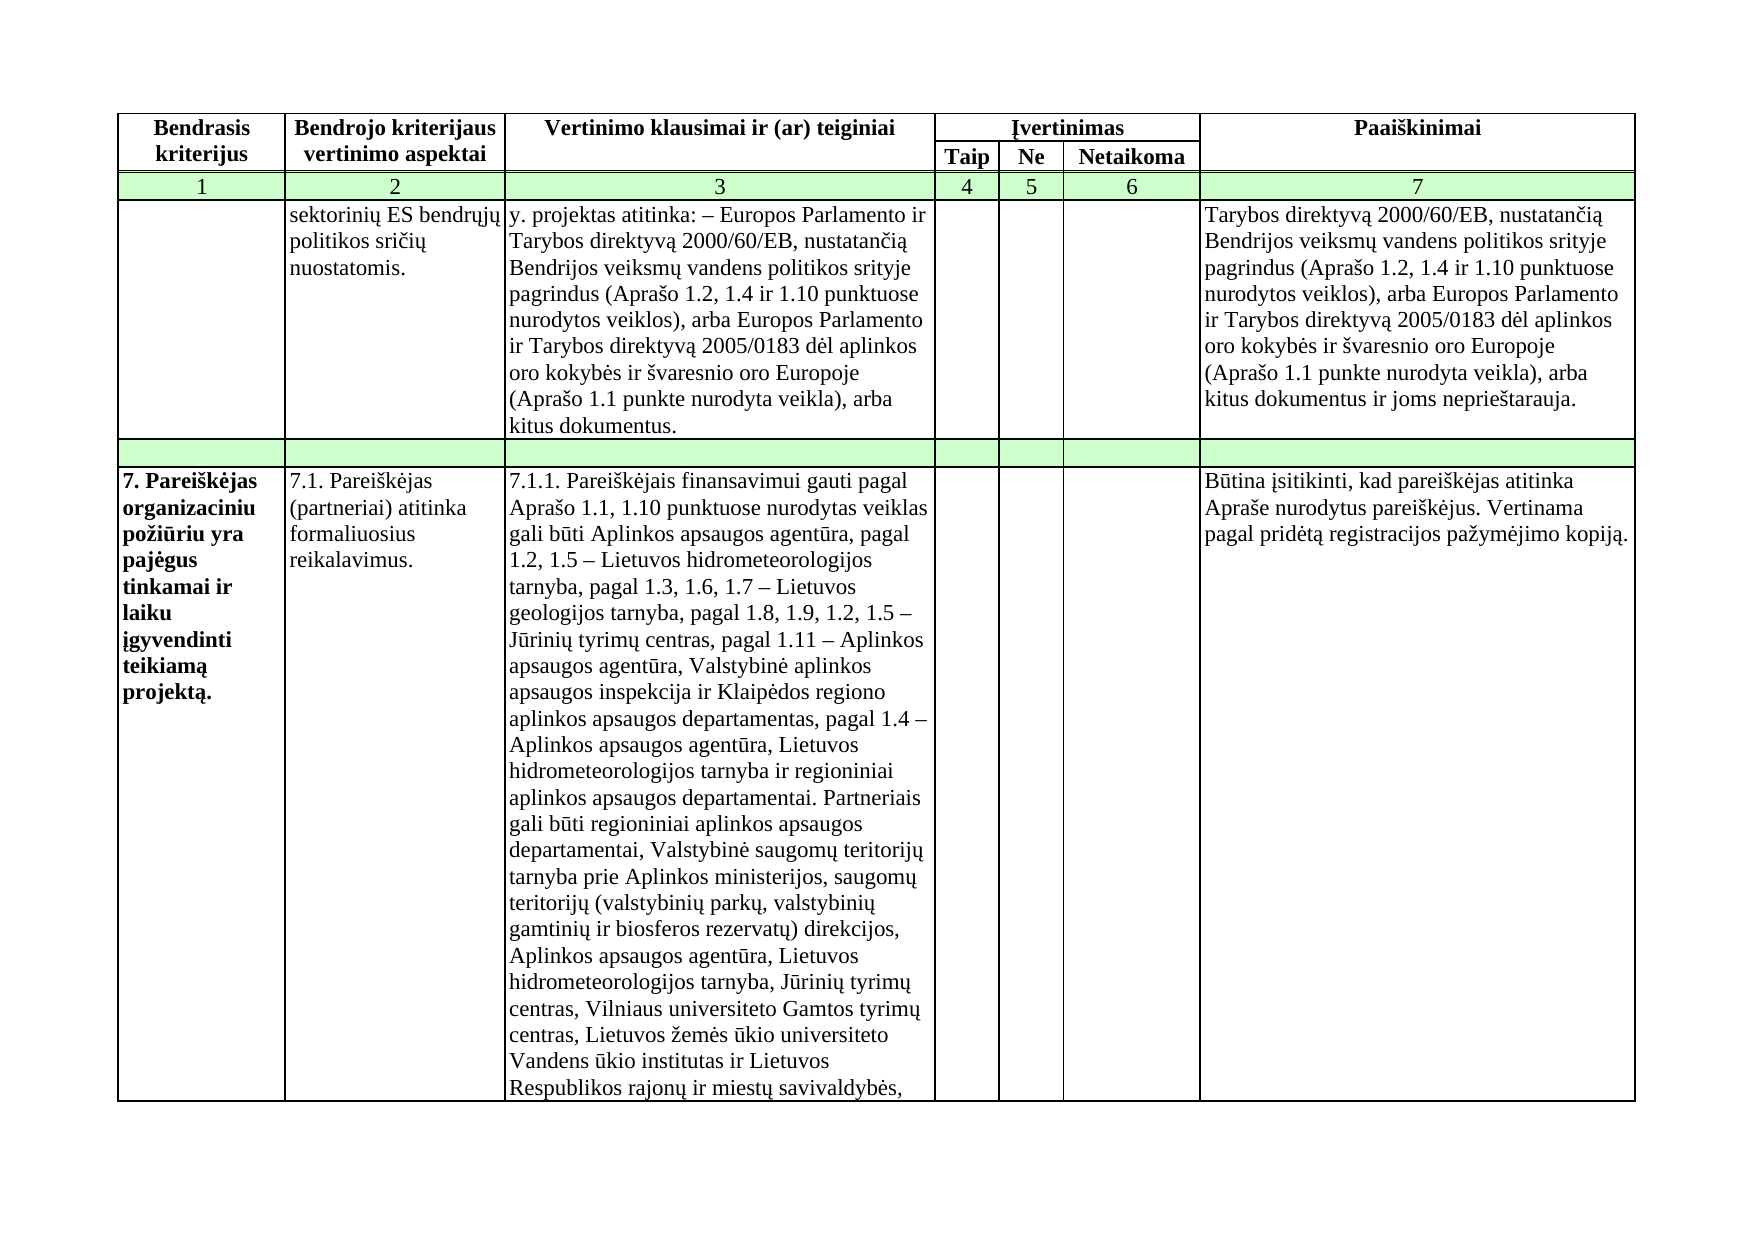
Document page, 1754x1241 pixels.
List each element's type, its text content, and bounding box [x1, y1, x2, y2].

table_cell Tarybos direktyvą 2000/60/EB, nustatančią Bendrijos veiksmų vandens politikos srityje pagrindus (Aprašo 1.2, 1.4 ir 1.10 punktuose nurodytos veiklos), arba Europos Parlamento ir Tarybos direktyvą 2005/0183 dėl aplinkos oro kokybės ir švaresnio oro Europoje (Aprašo 1.1 punkte nurodyta veikla), arba kitus dokumentus ir joms neprieštarauja. [1201, 201, 1634, 438]
table_cell Netaikoma [1064, 142, 1199, 170]
table_cell [286, 440, 504, 466]
table_cell [1064, 468, 1199, 1100]
table_cell 6 [1064, 173, 1199, 199]
table_cell 7. Pareiškėjas organizaciniu požiūriu yra pajėgus tinkamai ir laiku įgyvendinti teikiamą projektą. [119, 468, 284, 1100]
table_cell 3 [506, 173, 934, 199]
table_cell [1000, 440, 1063, 466]
table_cell 7 [1201, 173, 1634, 199]
table_header Paaiškinimai [1201, 114, 1634, 170]
table_cell [1064, 440, 1199, 466]
table_header Bendrojo kriterijaus vertinimo aspektai [286, 114, 504, 170]
table_cell 7.1. Pareiškėjas (partneriai) atitinka formaliuosius reikalavimus. [286, 468, 504, 1100]
table_cell sektorinių ES bendrųjų politikos sričių nuostatomis. [286, 201, 504, 438]
table_cell Taip [936, 142, 998, 170]
table_cell 1 [119, 173, 284, 199]
table_cell [506, 440, 934, 466]
table_cell [936, 440, 998, 466]
table_header Įvertinimas [936, 114, 1199, 140]
table_header Vertinimo klausimai ir (ar) teiginiai [506, 114, 934, 170]
table_cell [1000, 468, 1063, 1100]
table_cell [936, 201, 998, 438]
table_cell [936, 468, 998, 1100]
table_cell 2 [286, 173, 504, 199]
table_cell y. projektas atitinka: – Europos Parlamento ir Tarybos direktyvą 2000/60/EB, nustatančią Bendrijos veiksmų vandens politikos srityje pagrindus (Aprašo 1.2, 1.4 ir 1.10 punktuose nurodytos veiklos), arba Europos Parlamento ir Tarybos direktyvą 2005/0183 dėl aplinkos oro kokybės ir švaresnio oro Europoje (Aprašo 1.1 punkte nurodyta veikla), arba kitus dokumentus. [506, 201, 934, 438]
table_cell [119, 201, 284, 438]
table_cell Ne [1000, 142, 1063, 170]
table_cell [1064, 201, 1199, 438]
table_cell 4 [936, 173, 998, 199]
table_cell Būtina įsitikinti, kad pareiškėjas atitinka Apraše nurodytus pareiškėjus. Vertinama pagal pridėtą registracijos pažymėjimo kopiją. [1201, 468, 1634, 1100]
table_cell [1201, 440, 1634, 466]
table_cell [119, 440, 284, 466]
table_header Bendrasis kriterijus [119, 114, 284, 170]
table_cell 7.1.1. Pareiškėjais finansavimui gauti pagal Aprašo 1.1, 1.10 punktuose nurodytas veiklas gali būti Aplinkos apsaugos agentūra, pagal 1.2, 1.5 – Lietuvos hidrometeorologijos tarnyba, pagal 1.3, 1.6, 1.7 – Lietuvos geologijos tarnyba, pagal 1.8, 1.9, 1.2, 1.5 – Jūrinių tyrimų centras, pagal 1.11 – Aplinkos apsaugos agentūra, Valstybinė aplinkos apsaugos inspekcija ir Klaipėdos regiono aplinkos apsaugos departamentas, pagal 1.4 – Aplinkos apsaugos agentūra, Lietuvos hidrometeorologijos tarnyba ir regioniniai aplinkos apsaugos departamentai. Partneriais gali būti regioniniai aplinkos apsaugos departamentai, Valstybinė saugomų teritorijų tarnyba prie Aplinkos ministerijos, saugomų teritorijų (valstybinių parkų, valstybinių gamtinių ir biosferos rezervatų) direkcijos, Aplinkos apsaugos agentūra, Lietuvos hidrometeorologijos tarnyba, Jūrinių tyrimų centras, Vilniaus universiteto Gamtos tyrimų centras, Lietuvos žemės ūkio universiteto Vandens ūkio institutas ir Lietuvos Respublikos rajonų ir miestų savivaldybės, [506, 468, 934, 1100]
table_cell [1000, 201, 1063, 438]
table_cell 5 [1000, 173, 1063, 199]
